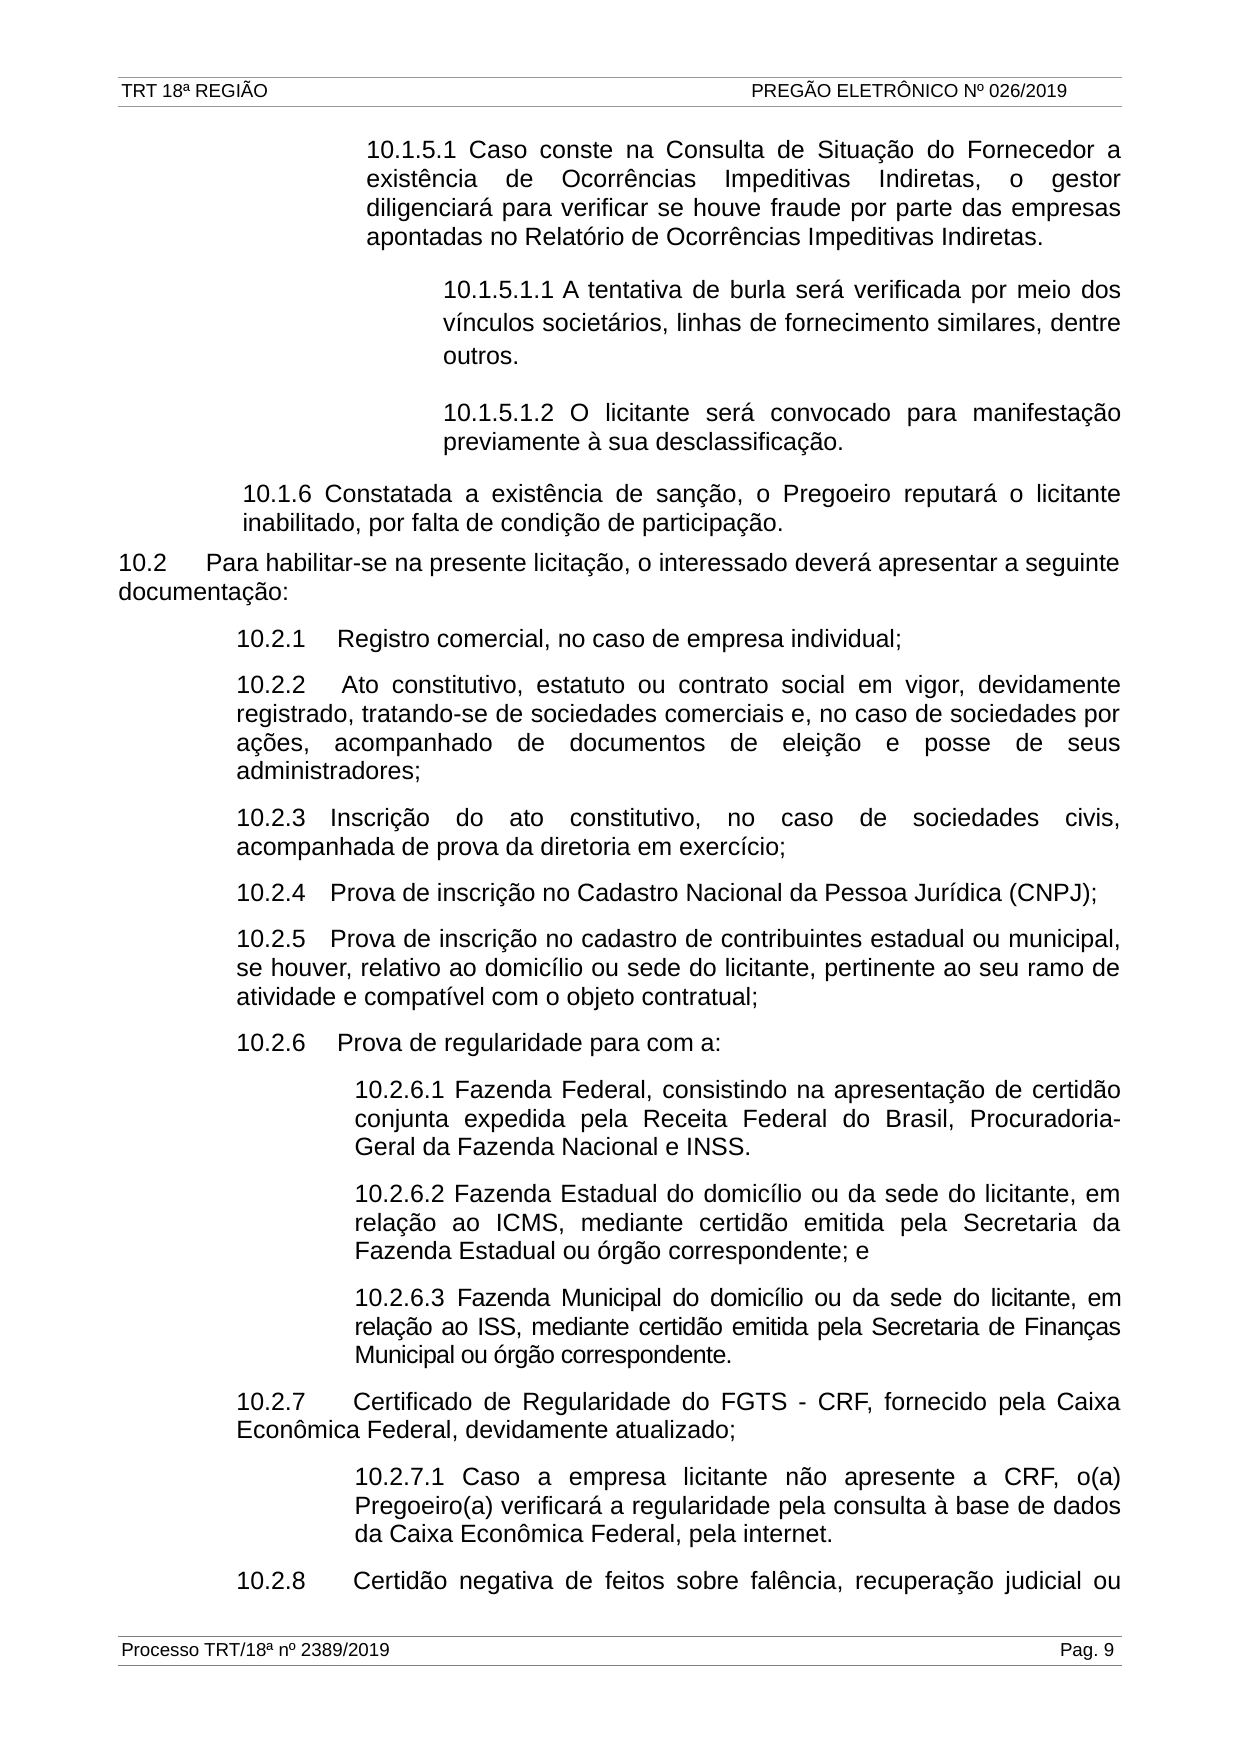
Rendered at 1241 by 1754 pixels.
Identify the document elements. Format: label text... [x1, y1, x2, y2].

text 10.2.7.1 Caso a empresa licitante não apresente a CRF, o(a) Pregoeiro(a) verificará a regularidade pela consulta à base de dados da Caixa Econômica Federal, pela internet. [354, 1462, 1122, 1548]
text 10.2.6 Prova de regularidade para com a: [236, 1028, 1122, 1057]
text 10.2.7 Certificado de Regularidade do FGTS - CRF, fornecido pela Caixa Econômica Federal, devidamente atualizado; [236, 1387, 1122, 1444]
text 10.1.5.1.2 O licitante será convocado para manifestação previamente à sua desclassificação. [443, 398, 1122, 456]
text 10.2.6.3 Fazenda Municipal do domicílio ou da sede do licitante, em relação ao ISS, mediante certidão emitida pela Secretaria de Finanças Municipal ou órgão correspondente. [354, 1283, 1122, 1369]
list 10.1.5.1.1 A tentativa de burla será verificada por meio dos vínculos societários, linhas de fornecimento similares, dentre outros. [443, 275, 1122, 369]
text 10.2.3 Inscrição do ato constitutivo, no caso de sociedades civis, acompanhada de prova da diretoria em exercício; [236, 803, 1122, 860]
text 10.2.8 Certidão negativa de feitos sobre falência, recuperação judicial ou [236, 1566, 1122, 1595]
list 10.2.5 Prova de inscrição no cadastro de contribuintes estadual ou municipal, se houver, relativo ao domicílio ou sede do licitante, pertinente ao seu ramo de atividade e compatível com o objeto contratual; [236, 924, 1122, 1011]
text 10.1.6 Constatada a existência de sanção, o Pregoeiro reputará o licitante inabilitado, por falta de condição de participação. [242, 479, 1122, 537]
text 10.2.2 Ato constitutivo, estatuto ou contrato social em vigor, devidamente registrado, tratando-se de sociedades comerciais e, no caso de sociedades por ações, acompanhado de documentos de eleição e posse de seus administradores; [236, 670, 1122, 785]
text 10.2.6.2 Fazenda Estadual do domicílio ou da sede do licitante, em relação ao ICMS, mediante certidão emitida pela Secretaria da Fazenda Estadual ou órgão correspondente; e [354, 1179, 1122, 1265]
text 10.2 Para habilitar-se na presente licitação, o interessado deverá apresentar a seguinte documentação: [118, 548, 1122, 606]
list 10.2.4 Prova de inscrição no Cadastro Nacional da Pessoa Jurídica (CNPJ); [236, 878, 1122, 907]
text 10.2.6.1 Fazenda Federal, consistindo na apresentação de certidão conjunta expedida pela Receita Federal do Brasil, Procuradoria-Geral da Fazenda Nacional e INSS. [354, 1075, 1122, 1161]
text 10.1.5.1 Caso conste na Consulta de Situação do Fornecedor a existência de Ocorrências Impeditivas Indiretas, o gestor diligenciará para verificar se houve fraude por parte das empresas apontadas no Relatório de Ocorrências Impeditivas Indiretas. [366, 136, 1122, 251]
text 10.2.1 Registro comercial, no caso de empresa individual; [236, 624, 1122, 652]
